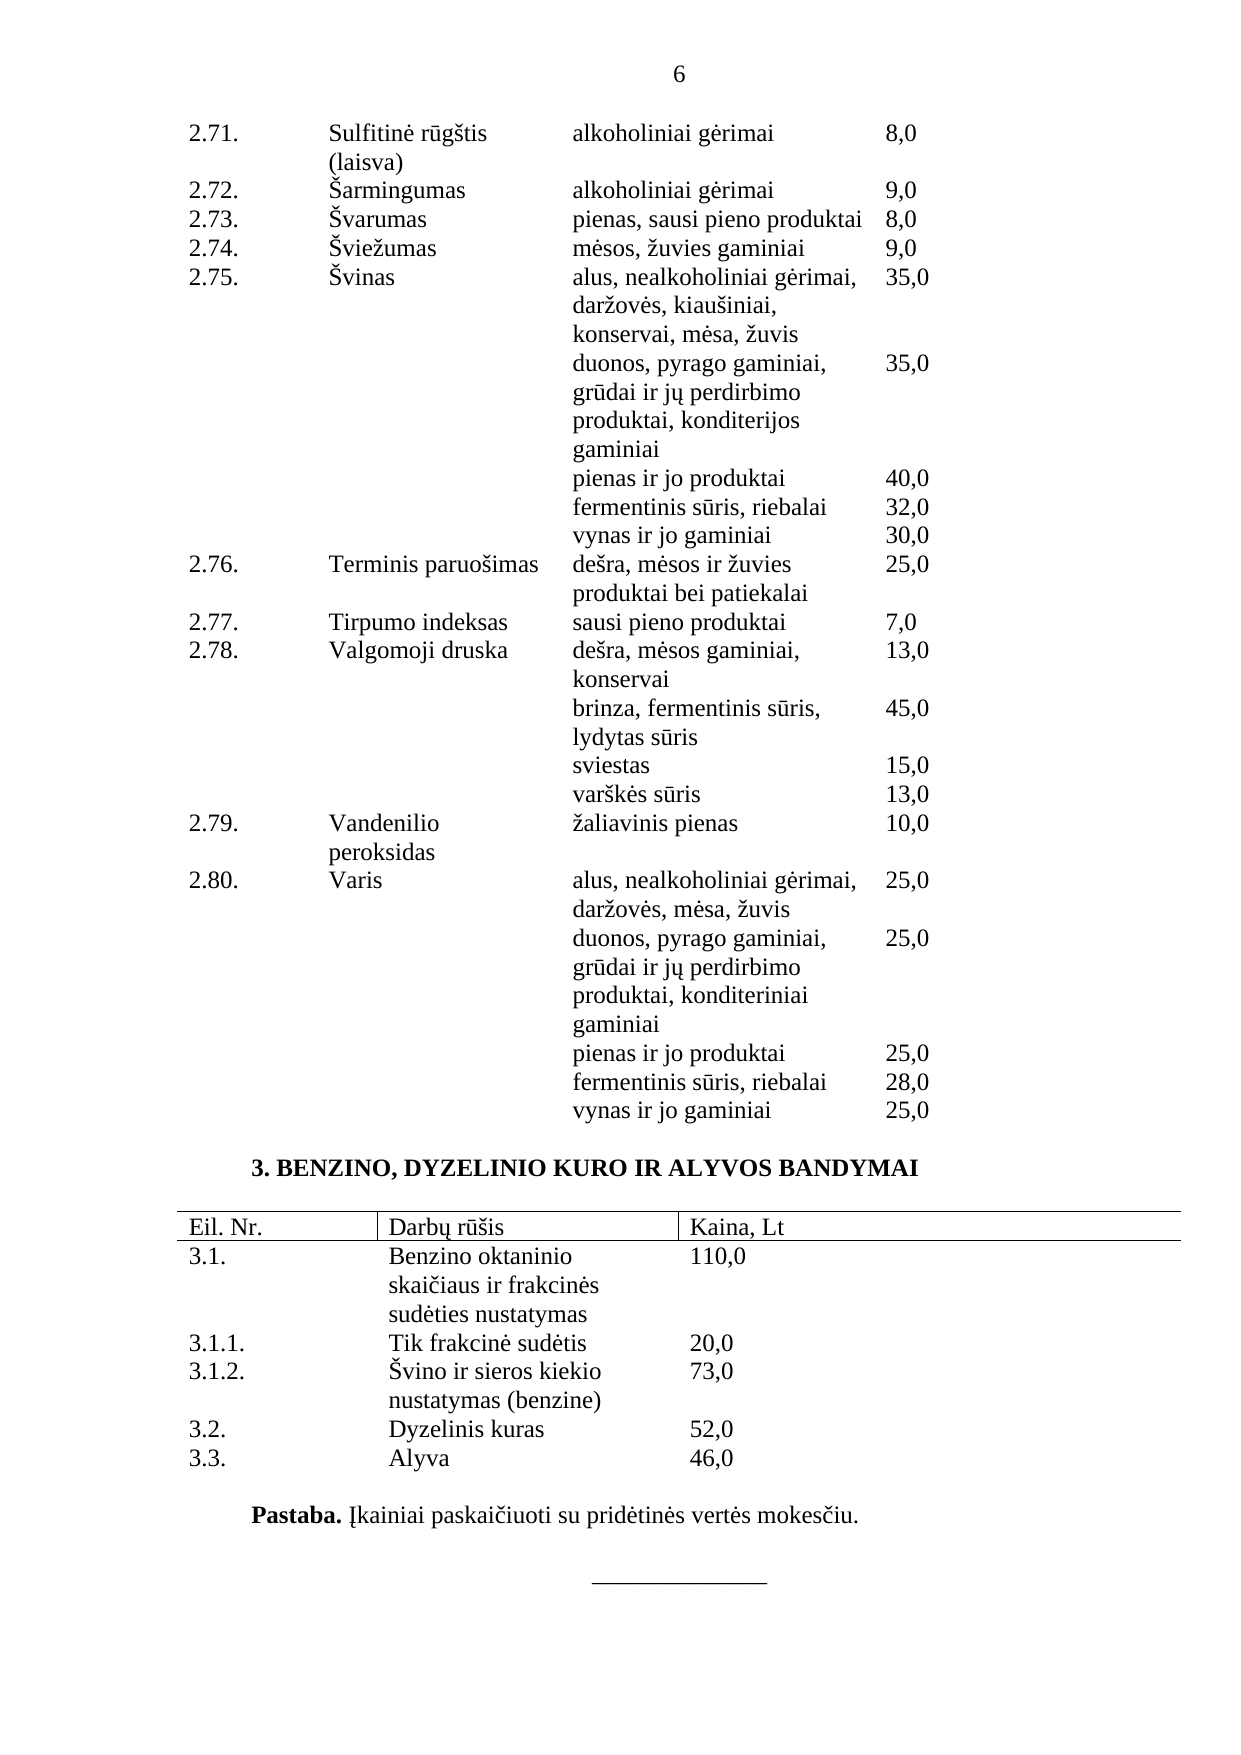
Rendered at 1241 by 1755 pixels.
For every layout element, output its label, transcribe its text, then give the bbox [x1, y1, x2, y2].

table_cell Švino ir sieros kiekio nustatymas (benzine) [377, 1356, 678, 1414]
table_cell dešra, mėsos ir žuvies produktai bei patiekalai [561, 549, 874, 607]
text Pastaba. Įkainiai paskaičiuoti su pridėtinės vertės mokesčiu. [177, 1500, 1181, 1529]
table_cell [317, 779, 561, 808]
table_cell alus, nealkoholiniai gėrimai, daržovės, kiaušiniai, konservai, mėsa, žuvis [561, 262, 874, 348]
table_cell 25,0 [874, 866, 1181, 923]
table_cell Benzino oktaninio skaičiaus ir frakcinės sudėties nustatymas [377, 1241, 678, 1328]
table_cell Alyva [377, 1443, 678, 1471]
table_cell 35,0 [874, 262, 1181, 348]
table_cell 3.3. [177, 1443, 377, 1471]
table_cell [177, 693, 317, 751]
table_cell [177, 1038, 317, 1067]
table_cell [317, 1038, 561, 1067]
table_cell [317, 751, 561, 779]
table_cell Varis [317, 866, 561, 923]
text 3. BENZINO, DYZELINIO KURO IR ALYVOS BANDYMAI [177, 1153, 1181, 1182]
table_cell 2.77. [177, 607, 317, 636]
table_cell 25,0 [874, 923, 1181, 1038]
table_cell fermentinis sūris, riebalai [561, 492, 874, 521]
table_cell alkoholiniai gėrimai [561, 176, 874, 204]
table_cell 46,0 [678, 1443, 1181, 1471]
table_cell 7,0 [874, 607, 1181, 636]
table_cell 9,0 [874, 176, 1181, 204]
table_cell [177, 521, 317, 549]
table_cell [177, 406, 317, 463]
table_cell 8,0 [874, 204, 1181, 233]
table_cell 15,0 [874, 751, 1181, 779]
table_cell [317, 406, 561, 463]
table_cell mėsos, žuvies gaminiai [561, 233, 874, 262]
table_cell 25,0 [874, 1096, 1181, 1124]
table_cell [317, 463, 561, 492]
table_cell 3.1. [177, 1241, 377, 1328]
table_cell [317, 923, 561, 1038]
table_cell 13,0 [874, 636, 1181, 693]
table_cell [317, 693, 561, 751]
table_cell 2.78. [177, 636, 317, 693]
table_header Eil. Nr. [177, 1212, 377, 1240]
table_cell vynas ir jo gaminiai [561, 1096, 874, 1124]
table_header Darbų rūšis [378, 1212, 678, 1240]
table_cell 3.1.2. [177, 1356, 377, 1414]
table_cell Švarumas [317, 204, 561, 233]
table_cell Terminis paruošimas [317, 549, 561, 607]
table_cell 40,0 [874, 463, 1181, 492]
table_cell [177, 751, 317, 779]
table_cell Šarmingumas [317, 176, 561, 204]
table_cell duonos, pyrago gaminiai, grūdai ir jų perdirbimo [561, 348, 874, 406]
table_header Kaina, Lt [679, 1212, 1181, 1240]
table_cell alus, nealkoholiniai gėrimai, daržovės, mėsa, žuvis [561, 866, 874, 923]
table_cell Sulfitinė rūgštis (laisva) [317, 118, 561, 176]
table_cell žaliavinis pienas [561, 808, 874, 866]
table_cell [874, 406, 1181, 463]
table_cell 2.75. [177, 262, 317, 348]
table_cell [177, 492, 317, 521]
table_cell Tik frakcinė sudėtis [377, 1328, 678, 1356]
table_cell [317, 1096, 561, 1124]
table_cell pienas ir jo produktai [561, 1038, 874, 1067]
table_cell 13,0 [874, 779, 1181, 808]
table_cell [317, 1067, 561, 1096]
table_cell sviestas [561, 751, 874, 779]
table_cell alkoholiniai gėrimai [561, 118, 874, 176]
table_cell 2.80. [177, 866, 317, 923]
table_cell 3.1.1. [177, 1328, 377, 1356]
table_cell varškės sūris [561, 779, 874, 808]
table_cell 10,0 [874, 808, 1181, 866]
table_cell Tirpumo indeksas [317, 607, 561, 636]
table_cell [317, 348, 561, 406]
table_cell 110,0 [678, 1241, 1181, 1328]
table_cell 25,0 [874, 549, 1181, 607]
table_cell Vandenilio peroksidas [317, 808, 561, 866]
table_cell fermentinis sūris, riebalai [561, 1067, 874, 1096]
table_cell 9,0 [874, 233, 1181, 262]
table_cell [177, 779, 317, 808]
table_cell 28,0 [874, 1067, 1181, 1096]
text ______________ [177, 1558, 1181, 1586]
table_cell [317, 521, 561, 549]
table_cell [177, 1096, 317, 1124]
table_cell pienas ir jo produktai [561, 463, 874, 492]
table_cell sausi pieno produktai [561, 607, 874, 636]
table_cell 30,0 [874, 521, 1181, 549]
table_cell 35,0 [874, 348, 1181, 406]
table_cell Dyzelinis kuras [377, 1414, 678, 1443]
table_cell Valgomoji druska [317, 636, 561, 693]
table_cell 25,0 [874, 1038, 1181, 1067]
table_cell [177, 463, 317, 492]
table_cell 2.74. [177, 233, 317, 262]
table_cell 52,0 [678, 1414, 1181, 1443]
table_cell vynas ir jo gaminiai [561, 521, 874, 549]
table_cell Šviežumas [317, 233, 561, 262]
table_cell [177, 1067, 317, 1096]
table_cell 2.79. [177, 808, 317, 866]
table_cell 20,0 [678, 1328, 1181, 1356]
table_cell 2.72. [177, 176, 317, 204]
table_cell [177, 348, 317, 406]
table_cell 2.71. [177, 118, 317, 176]
table_cell brinza, fermentinis sūris, lydytas sūris [561, 693, 874, 751]
table_cell dešra, mėsos gaminiai, konservai [561, 636, 874, 693]
table_cell 32,0 [874, 492, 1181, 521]
table_cell 73,0 [678, 1356, 1181, 1414]
table_cell [177, 923, 317, 1038]
table_cell 2.73. [177, 204, 317, 233]
table_cell [317, 492, 561, 521]
table_cell pienas, sausi pieno produktai [561, 204, 874, 233]
table_cell 8,0 [874, 118, 1181, 176]
table_cell 45,0 [874, 693, 1181, 751]
table_cell duonos, pyrago gaminiai, grūdai ir jų perdirbimo produktai, konditeriniai gaminiai [561, 923, 874, 1038]
table_cell 3.2. [177, 1414, 377, 1443]
table_cell Švinas [317, 262, 561, 348]
table_cell produktai, konditerijos gaminiai [561, 406, 874, 463]
table_cell 2.76. [177, 549, 317, 607]
